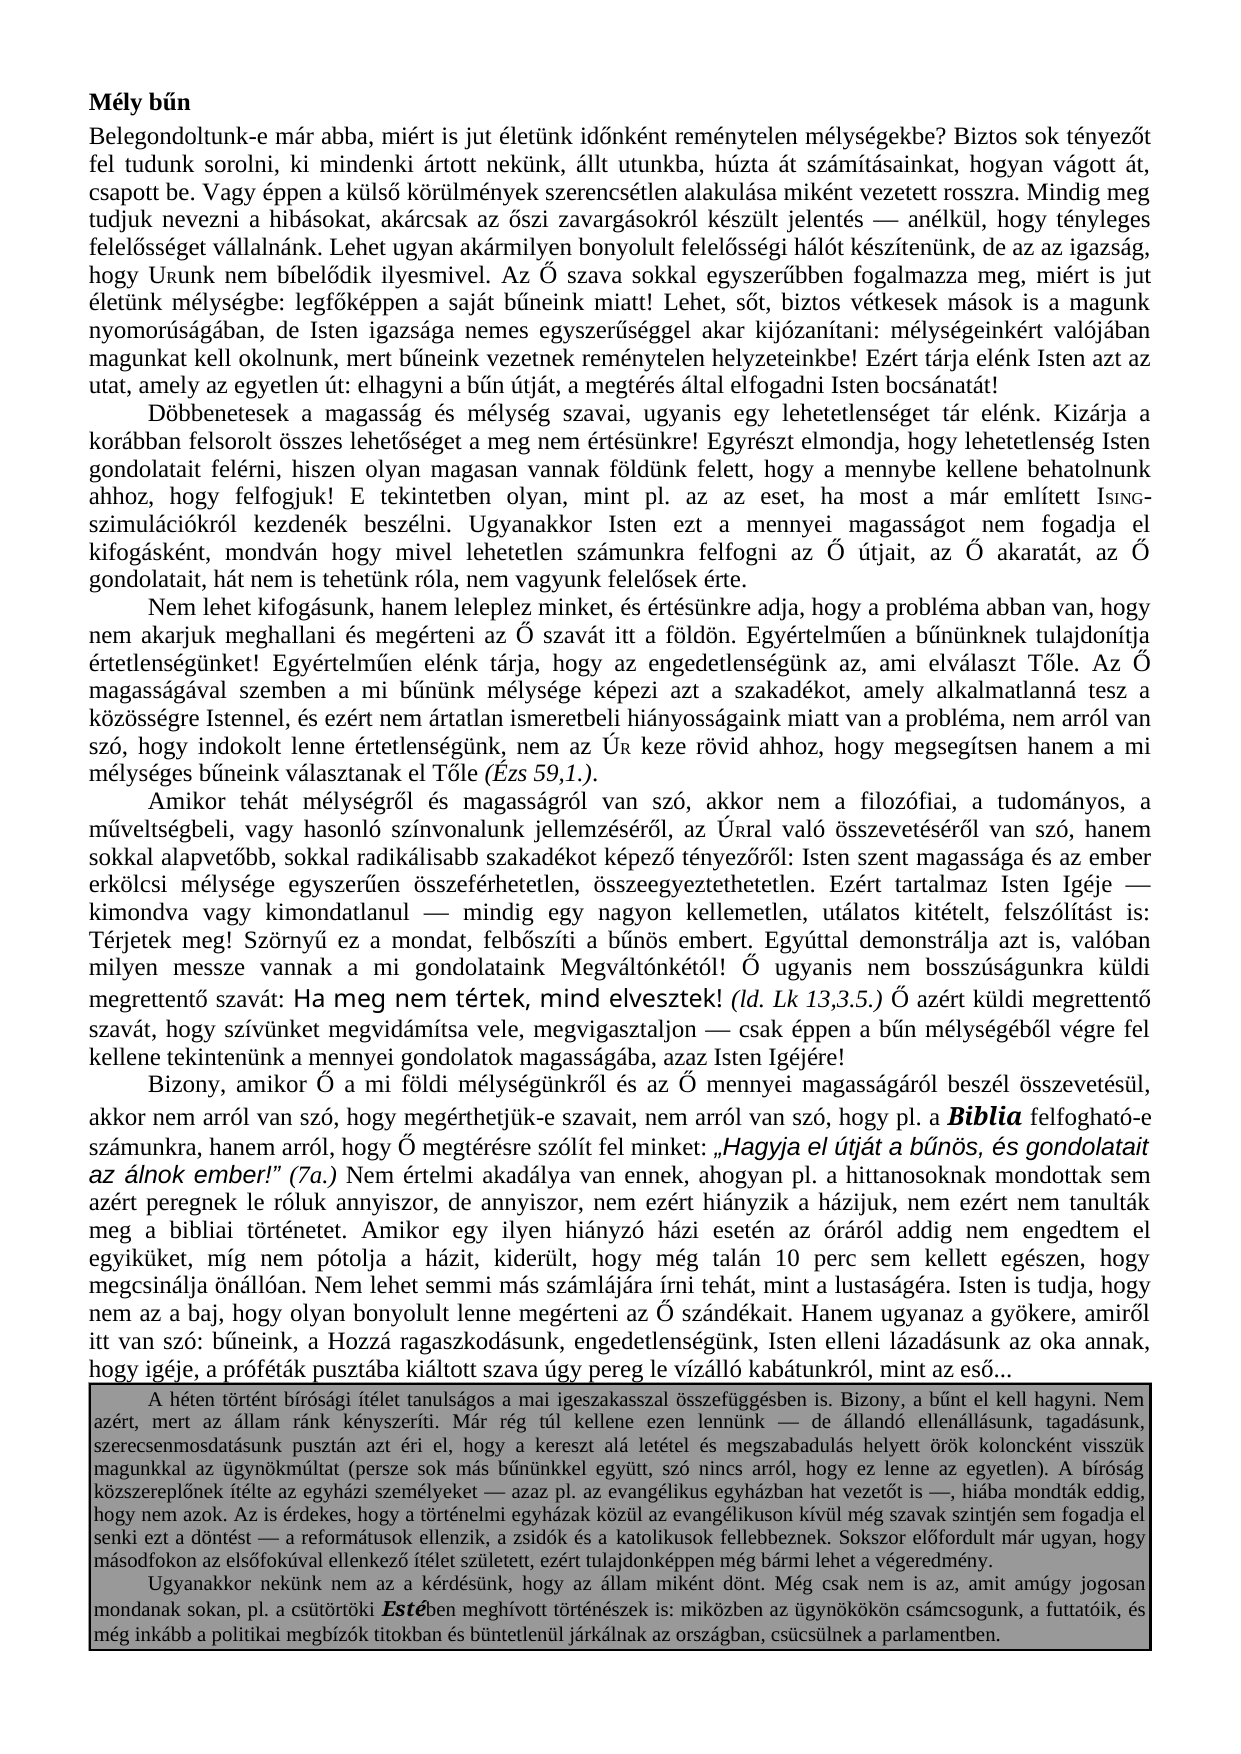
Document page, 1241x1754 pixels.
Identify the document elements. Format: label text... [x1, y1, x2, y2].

text Döbbenetesek a magasság és mélység szavai, ugyanis egy lehetetlenséget tár elénk. Kizárja a korábban felsorolt összes lehetőséget a meg nem értésünkre! Egyrészt elmondja, hogy lehetetlenség Isten gondolatait felérni, hiszen olyan magasan vannak földünk felett, hogy a mennybe kellene behatolnunk ahhoz, hogy felfogjuk! E tekintetben olyan, mint pl. az az eset, ha most a már említett Ising-szimulációkról kezdenék beszélni. Ugyanakkor Isten ezt a mennyei magasságot nem fogadja el kifogásként, mondván hogy mivel lehetetlen számunkra felfogni az Ő útjait, az Ő akaratát, az Ő gondolatait, hát nem is tehetünk róla, nem vagyunk felelősek érte. [88, 399, 1152, 593]
subtitle Mély bűn [88, 88, 1152, 116]
text Belegondoltunk‑e már abba, miért is jut életünk időnként reménytelen mélységekbe? Biztos sok tényezőt fel tudunk sorolni, ki mindenki ártott nekünk, állt utunkba, húzta át számításainkat, hogyan vágott át, csapott be. Vagy éppen a külső körülmények szerencsétlen alakulása miként vezetett rosszra. Mindig meg tudjuk nevezni a hibásokat, akárcsak az őszi zavargásokról készült jelentés ― anélkül, hogy tényleges felelősséget vállalnánk. Lehet ugyan akármilyen bonyolult felelősségi hálót készítenünk, de az az igazság, hogy Urunk nem bíbelődik ilyesmivel. Az Ő szava sokkal egyszerűbben fogalmazza meg, miért is jut életünk mélységbe: legfőképpen a saját bűneink miatt! Lehet, sőt, biztos vétkesek mások is a magunk nyomorúságában, de Isten igazsága nemes egyszerűséggel akar kijózanítani: mélységeinkért valójában magunkat kell okolnunk, mert bűneink vezetnek reménytelen helyzeteinkbe! Ezért tárja elénk Isten azt az utat, amely az egyetlen út: elhagyni a bűn útját, a megtérés által elfogadni Isten bocsánatát! [88, 122, 1152, 399]
text Ugyanakkor nekünk nem az a kérdésünk, hogy az állam miként dönt. Még csak nem is az, amit amúgy jogosan mondanak sokan, pl. a csütörtöki Estében meghívott történészek is: miközben az ügynökökön csámcsogunk, a futtatóik, és még inkább a politikai megbízók titokban és büntetlenül járkálnak az országban, csücsülnek a parlamentben. [91, 1567, 1149, 1649]
text Nem lehet kifogásunk, hanem leleplez minket, és értésünkre adja, hogy a probléma abban van, hogy nem akarjuk meghallani és megérteni az Ő szavát itt a földön. Egyértelműen a bűnünknek tulajdonítja értetlenségünket! Egyértelműen elénk tárja, hogy az engedetlenségünk az, ami elválaszt Tőle. Az Ő magasságával szemben a mi bűnünk mélysége képezi azt a szakadékot, amely alkalmatlanná tesz a közösségre Istennel, és ezért nem ártatlan ismeretbeli hiányosságaink miatt van a probléma, nem arról van szó, hogy indokolt lenne értetlenségünk, nem az Úr keze rövid ahhoz, hogy megsegítsen hanem a mi mélységes bűneink választanak el Tőle (Ézs 59,1.). [88, 593, 1152, 787]
text A héten történt bírósági ítélet tanulságos a mai igeszakasszal összefüggésben is. Bizony, a bűnt el kell hagyni. Nem azért, mert az állam ránk kényszeríti. Már rég túl kellene ezen lennünk ― de állandó ellenállásunk, tagadásunk, szerecsenmosdatásunk pusztán azt éri el, hogy a kereszt alá letétel és megszabadulás helyett örök koloncként visszük magunkkal az ügynökmúltat (persze sok más bűnünkkel együtt, szó nincs arról, hogy ez lenne az egyetlen). A bíróság közszereplőnek ítélte az egyházi személyeket ― azaz pl. az evangélikus egyházban hat vezetőt is ―, hiába mondták eddig, hogy nem azok. Az is érdekes, hogy a történelmi egyházak közül az evangélikuson kívül még szavak szintjén sem fogadja el senki ezt a döntést ― a reformátusok ellenzik, a zsidók és a katolikusok fellebbeznek. Sokszor előfordult már ugyan, hogy másodfokon az elsőfokúval ellenkező ítélet született, ezért tulajdonképpen még bármi lehet a végeredmény. [91, 1385, 1149, 1567]
text Bizony, amikor Ő a mi földi mélységünkről és az Ő mennyei magasságáról beszél összevetésül, akkor nem arról van szó, hogy megérthetjük‑e szavait, nem arról van szó, hogy pl. a Biblia felfogható‑e számunkra, hanem arról, hogy Ő megtérésre szólít fel minket: „Hagyja el útját a bűnös, és gondolatait az álnok ember!” (7a.) Nem értelmi akadálya van ennek, ahogyan pl. a hittanosoknak mondottak sem azért peregnek le róluk annyiszor, de annyiszor, nem ezért hiányzik a házijuk, nem ezért nem tanulták meg a bibliai történetet. Amikor egy ilyen hiányzó házi esetén az óráról addig nem engedtem el egyiküket, míg nem pótolja a házit, kiderült, hogy még talán 10 perc sem kellett egészen, hogy megcsinálja önállóan. Nem lehet semmi más számlájára írni tehát, mint a lustaságéra. Isten is tudja, hogy nem az a baj, hogy olyan bonyolult lenne megérteni az Ő szándékait. Hanem ugyanaz a gyökere, amiről itt van szó: bűneink, a Hozzá ragaszkodásunk, engedetlenségünk, Isten elleni lázadásunk az oka annak, hogy igéje, a próféták pusztába kiáltott szava úgy pereg le vízálló kabátunkról, mint az eső... [88, 1071, 1152, 1382]
text Amikor tehát mélységről és magasságról van szó, akkor nem a filozófiai, a tudományos, a műveltségbeli, vagy hasonló színvonalunk jellemzéséről, az Úrral való összevetéséről van szó, hanem sokkal alapvetőbb, sokkal radikálisabb szakadékot képező tényezőről: Isten szent magassága és az ember erkölcsi mélysége egyszerűen összeférhetetlen, összeegyeztethetetlen. Ezért tartalmaz Isten Igéje ― kimondva vagy kimondatlanul ― mindig egy nagyon kellemetlen, utálatos kitételt, felszólítást is: Térjetek meg! Szörnyű ez a mondat, felbőszíti a bűnös embert. Egyúttal demonstrálja azt is, valóban milyen messze vannak a mi gondolataink Megváltónkétól! Ő ugyanis nem bosszúságunkra küldi megrettentő szavát: Ha meg nem tértek, mind elvesztek! (ld. Lk 13,3.5.) Ő azért küldi megrettentő szavát, hogy szívünket megvidámítsa vele, megvigasztaljon ― csak éppen a bűn mélységéből végre fel kellene tekintenünk a mennyei gondolatok magasságába, azaz Isten Igéjére! [88, 787, 1152, 1071]
